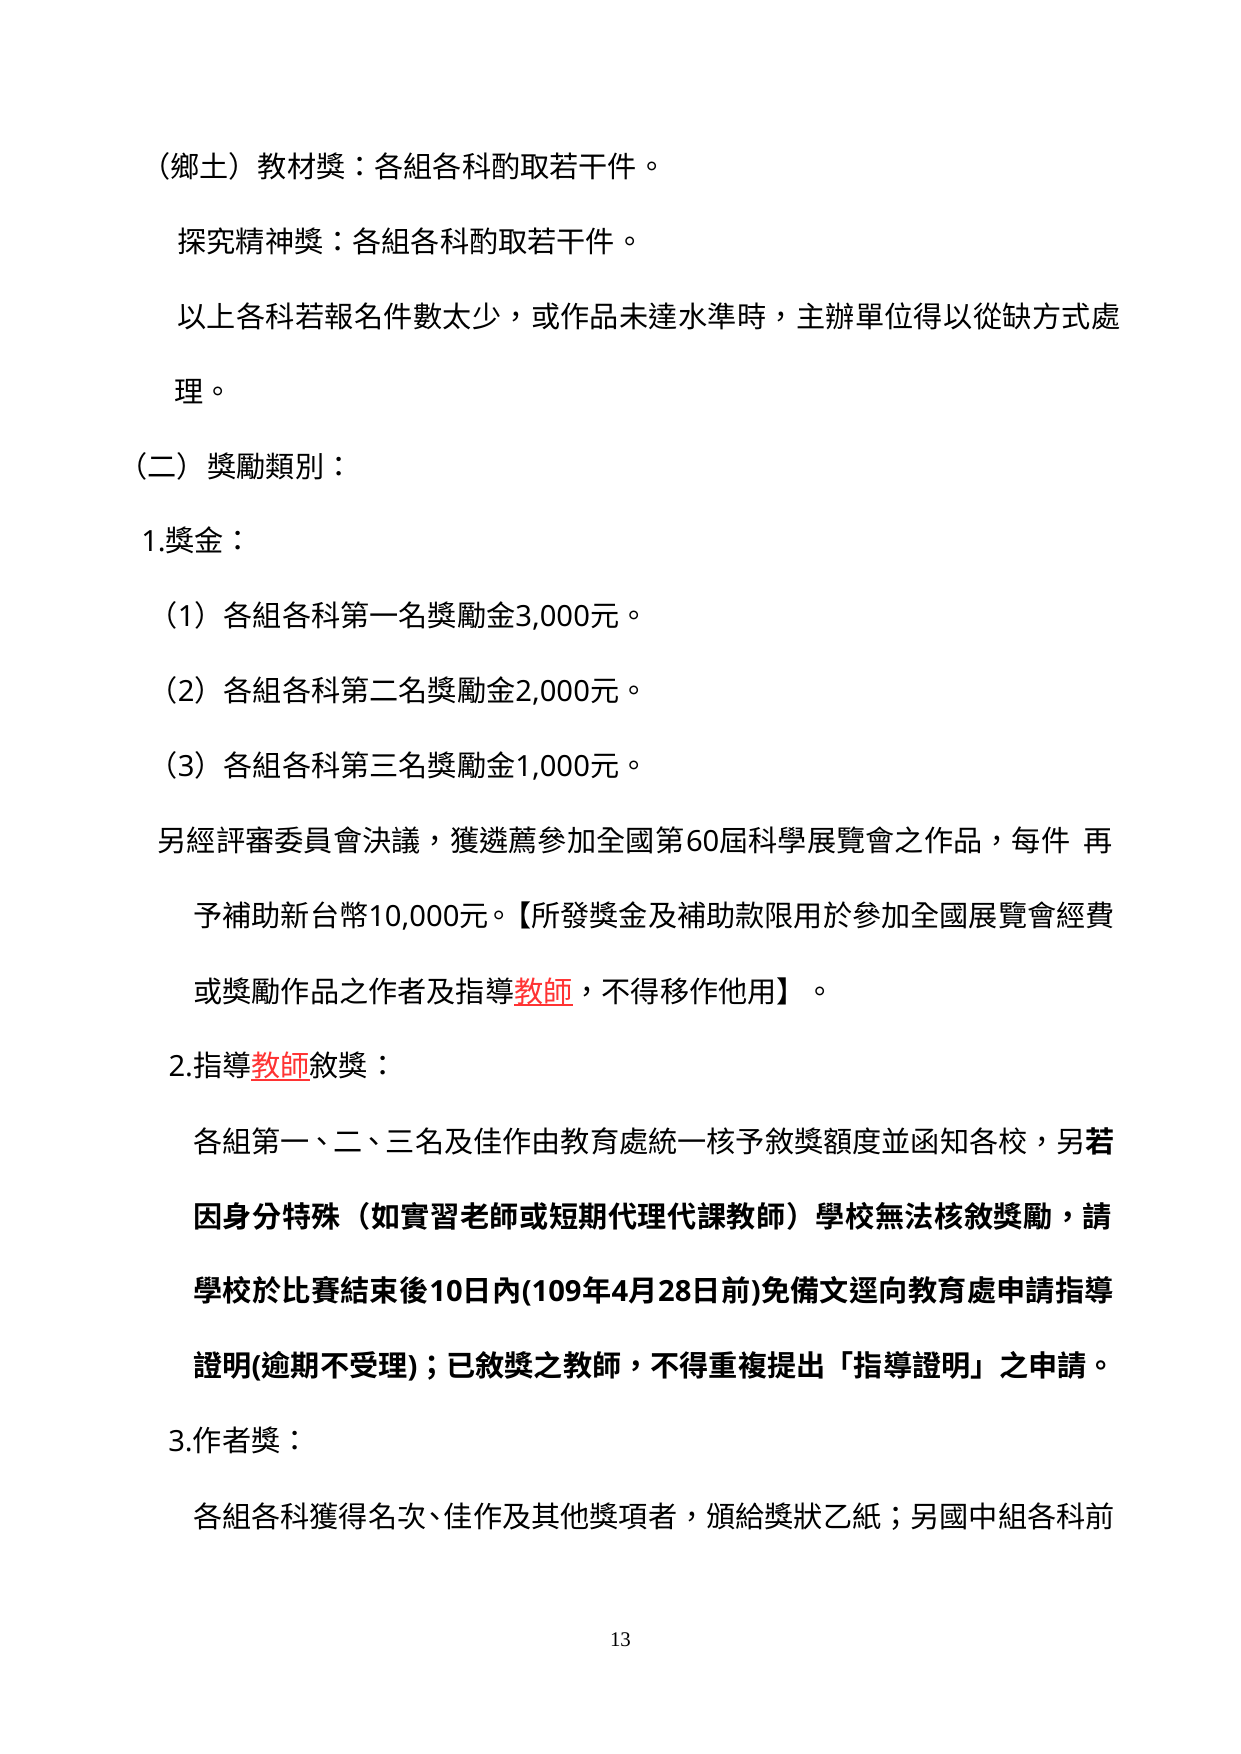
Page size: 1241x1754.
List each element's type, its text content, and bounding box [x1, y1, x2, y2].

list 獎勵類別： [118, 427, 1114, 502]
text （1）各組各科第一名獎勵金3,000元。 [118, 577, 1114, 652]
text 1.獎金： [118, 502, 1114, 577]
text 探究精神獎：各組各科酌取若干件。 [118, 202, 1122, 277]
text 各組各科獲得名次、佳作及其他獎項者，頒給獎狀乙紙；另國中組各科前 [193, 1477, 1114, 1552]
text 另經評審委員會決議，獲遴薦參加全國第60屆科學展覽會之作品，每件 再予補助新台幣10,000元。【所發獎金及補助款限用於參加全國展覽會經費或獎勵作品之作者及指導教師，不得移作他用】。 [118, 802, 1114, 1027]
text 各組第一、二、三名及佳作由教育處統一核予敘獎額度並函知各校，另若因身分特殊（如實習老師或短期代理代課教師）學校無法核敘獎勵，請學校於比賽結束後10日內(109年4月28日前)免備文逕向教育處申請指導證明(逾期不受理)；已敘獎之教師，不得重複提出「指導證明」之申請。 [106, 1102, 1114, 1402]
text 2.指導教師敘獎： [168, 1027, 1114, 1102]
text 以上各科若報名件數太少，或作品未達水準時，主辦單位得以從缺方式處 理。 [118, 277, 1121, 427]
text （3）各組各科第三名獎勵金1,000元。 [118, 727, 1114, 802]
text （鄉土）教材獎：各組各科酌取若干件。 [118, 127, 1121, 202]
text （2）各組各科第二名獎勵金2,000元。 [118, 652, 1114, 727]
text 3.作者獎： [168, 1402, 1114, 1477]
